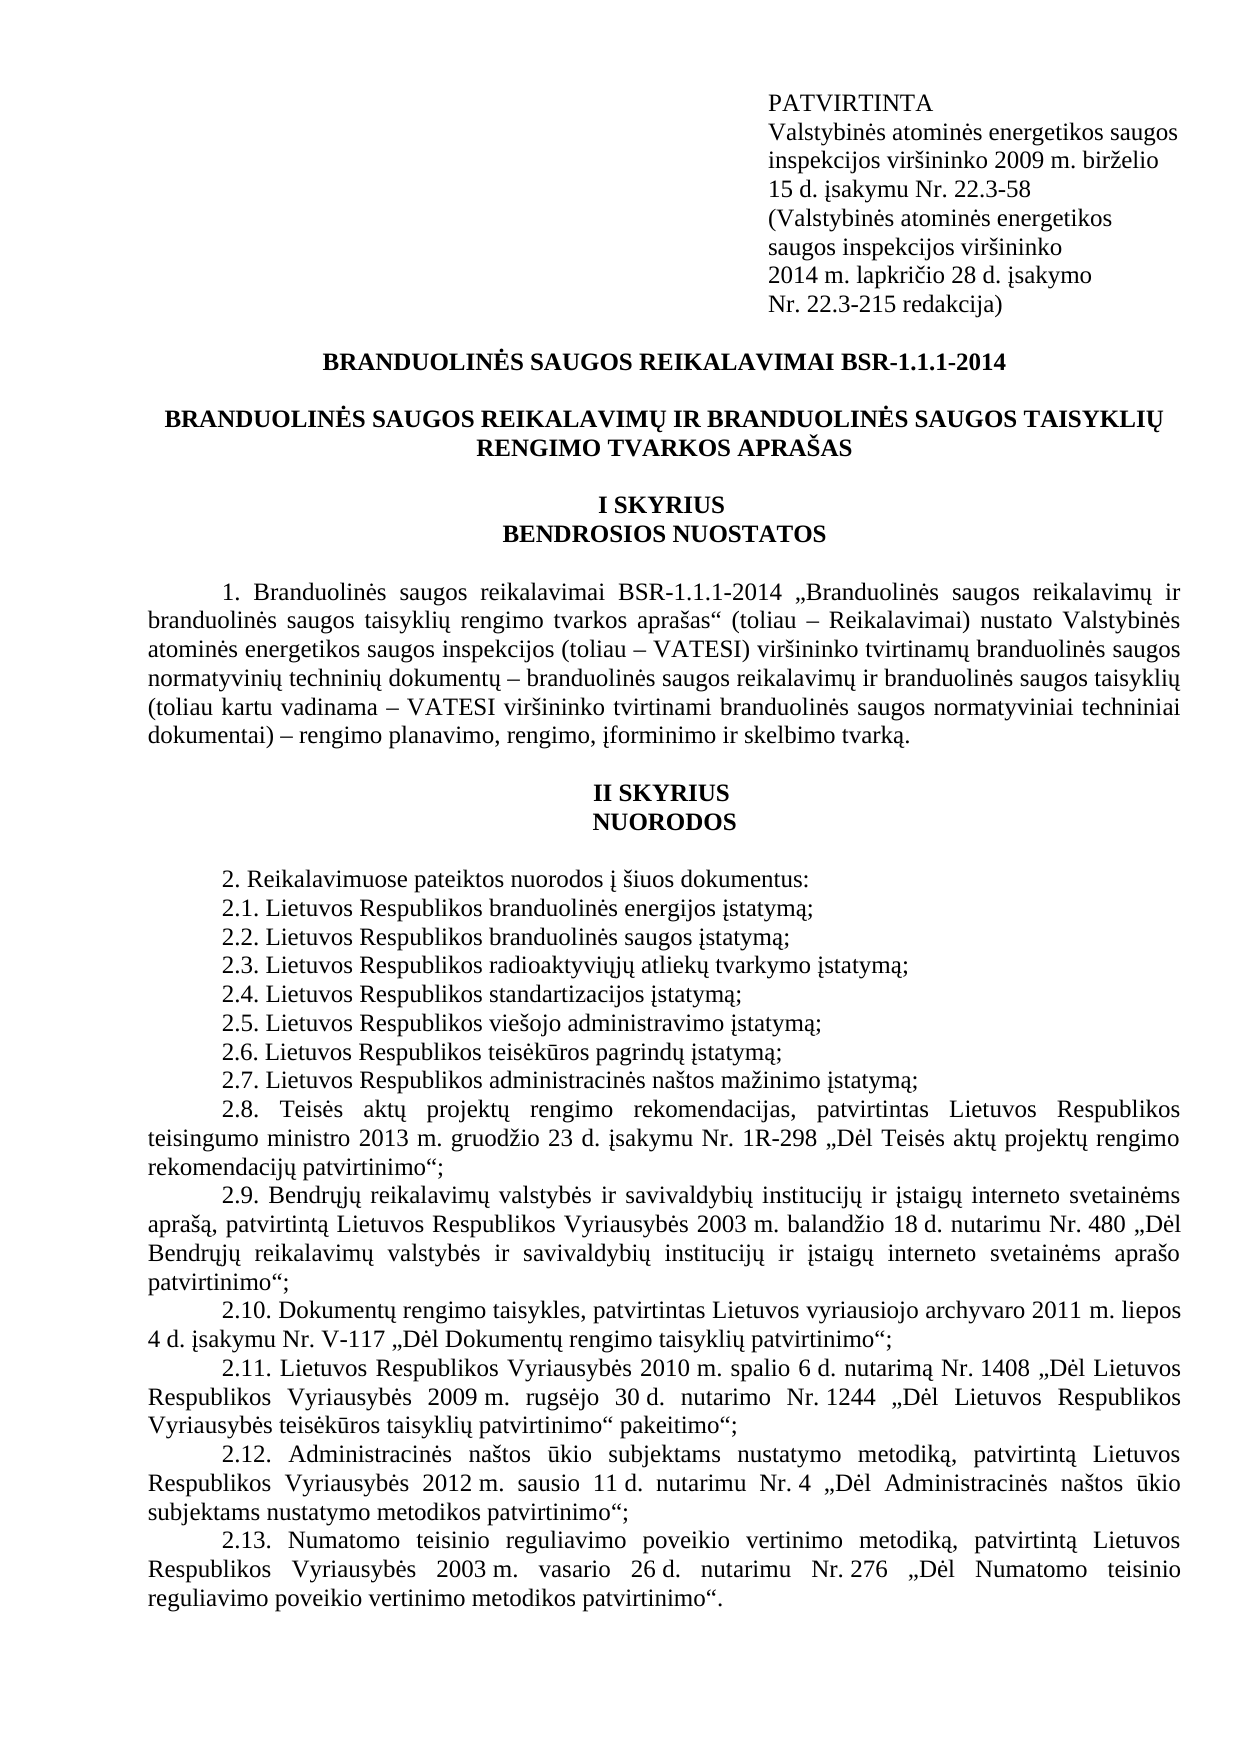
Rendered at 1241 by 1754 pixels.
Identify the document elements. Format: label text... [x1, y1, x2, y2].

text BENDROSIOS NUOSTATOS [148, 519, 1181, 548]
text 2.12. Administracinės naštos ūkio subjektams nustatymo metodiką, patvirtintą Lietuvos Respublikos Vyriausybės 2012 m. sausio 11 d. nutarimu Nr. 4 „Dėl Administracinės naštos ūkio subjektams nustatymo metodikos patvirtinimo“; [148, 1439, 1181, 1525]
text (Valstybinės atominės energetikos saugos inspekcijos viršininko [768, 203, 1181, 260]
text 2.2. Lietuvos Respublikos branduolinės saugos įstatymą; [148, 922, 1181, 950]
text inspekcijos viršininko 2009 m. birželio 15 d. įsakymu Nr. 22.3-58 [768, 145, 1181, 203]
text 2.13. Numatomo teisinio reguliavimo poveikio vertinimo metodiką, patvirtintą Lietuvos Respublikos Vyriausybės 2003 m. vasario 26 d. nutarimu Nr. 276 „Dėl Numatomo teisinio reguliavimo poveikio vertinimo metodikos patvirtinimo“. [148, 1525, 1181, 1612]
text BRANDUOLINĖS SAUGOS REIKALAVIMAI BSR-1.1.1-2014 [148, 347, 1181, 375]
text 2.4. Lietuvos Respublikos standartizacijos įstatymą; [148, 979, 1181, 1008]
text 2.11. Lietuvos Respublikos Vyriausybės 2010 m. spalio 6 d. nutarimą Nr. 1408 „Dėl Lietuvos Respublikos Vyriausybės 2009 m. rugsėjo 30 d. nutarimo Nr. 1244 „Dėl Lietuvos Respublikos Vyriausybės teisėkūros taisyklių patvirtinimo“ pakeitimo“; [148, 1353, 1181, 1439]
text 2. Reikalavimuose pateiktos nuorodos į šiuos dokumentus: [148, 864, 1181, 893]
text 2.10. Dokumentų rengimo taisykles, patvirtintas Lietuvos vyriausiojo archyvaro 2011 m. liepos 4 d. įsakymu Nr. V-117 „Dėl Dokumentų rengimo taisyklių patvirtinimo“; [148, 1295, 1181, 1353]
text II skyrius [148, 778, 1181, 807]
text 2.9. Bendrųjų reikalavimų valstybės ir savivaldybių institucijų ir įstaigų interneto svetainėms aprašą, patvirtintą Lietuvos Respublikos Vyriausybės 2003 m. balandžio 18 d. nutarimu Nr. 480 „Dėl Bendrųjų reikalavimų valstybės ir savivaldybių institucijų ir įstaigų interneto svetainėms aprašo patvirtinimo“; [148, 1180, 1181, 1295]
text 2.5. Lietuvos Respublikos viešojo administravimo įstatymą; [148, 1008, 1181, 1037]
text BRANDUOLINĖS SAUGOS reikalavimų ir BRANDUOLINĖS SAUGOS taisyklių RENGIMO TVARKOS APRAŠAS [148, 404, 1181, 462]
text 2014 m. lapkričio 28 d. įsakymo [768, 260, 1181, 289]
text I SKYRIUS [148, 490, 1181, 519]
text Valstybinės atominės energetikos saugos [768, 117, 1181, 145]
text 1. Branduolinės saugos reikalavimai BSR-1.1.1-2014 „Branduolinės saugos reikalavimų ir branduolinės saugos taisyklių rengimo tvarkos aprašas“ (toliau – Reikalavimai) nustato Valstybinės atominės energetikos saugos inspekcijos (toliau – VATESI) viršininko tvirtinamų branduolinės saugos normatyvinių techninių dokumentų – branduolinės saugos reikalavimų ir branduolinės saugos taisyklių (toliau kartu vadinama – VATESI viršininko tvirtinami branduolinės saugos normatyviniai techniniai dokumentai) – rengimo planavimo, rengimo, įforminimo ir skelbimo tvarką. [148, 577, 1181, 749]
text PATVIRTINTA [633, 88, 1181, 117]
text 2.8. Teisės aktų projektų rengimo rekomendacijas, patvirtintas Lietuvos Respublikos teisingumo ministro 2013 m. gruodžio 23 d. įsakymu Nr. 1R-298 „Dėl Teisės aktų projektų rengimo rekomendacijų patvirtinimo“; [148, 1094, 1181, 1180]
text 2.7. Lietuvos Respublikos administracinės naštos mažinimo įstatymą; [148, 1065, 1181, 1094]
text 2.1. Lietuvos Respublikos branduolinės energijos įstatymą; [148, 893, 1181, 922]
text 2.3. Lietuvos Respublikos radioaktyviųjų atliekų tvarkymo įstatymą; [148, 950, 1181, 979]
text 2.6. Lietuvos Respublikos teisėkūros pagrindų įstatymą; [148, 1037, 1181, 1065]
text NUORODOS [148, 807, 1181, 835]
text Nr. 22.3-215 redakcija) [768, 289, 1181, 318]
